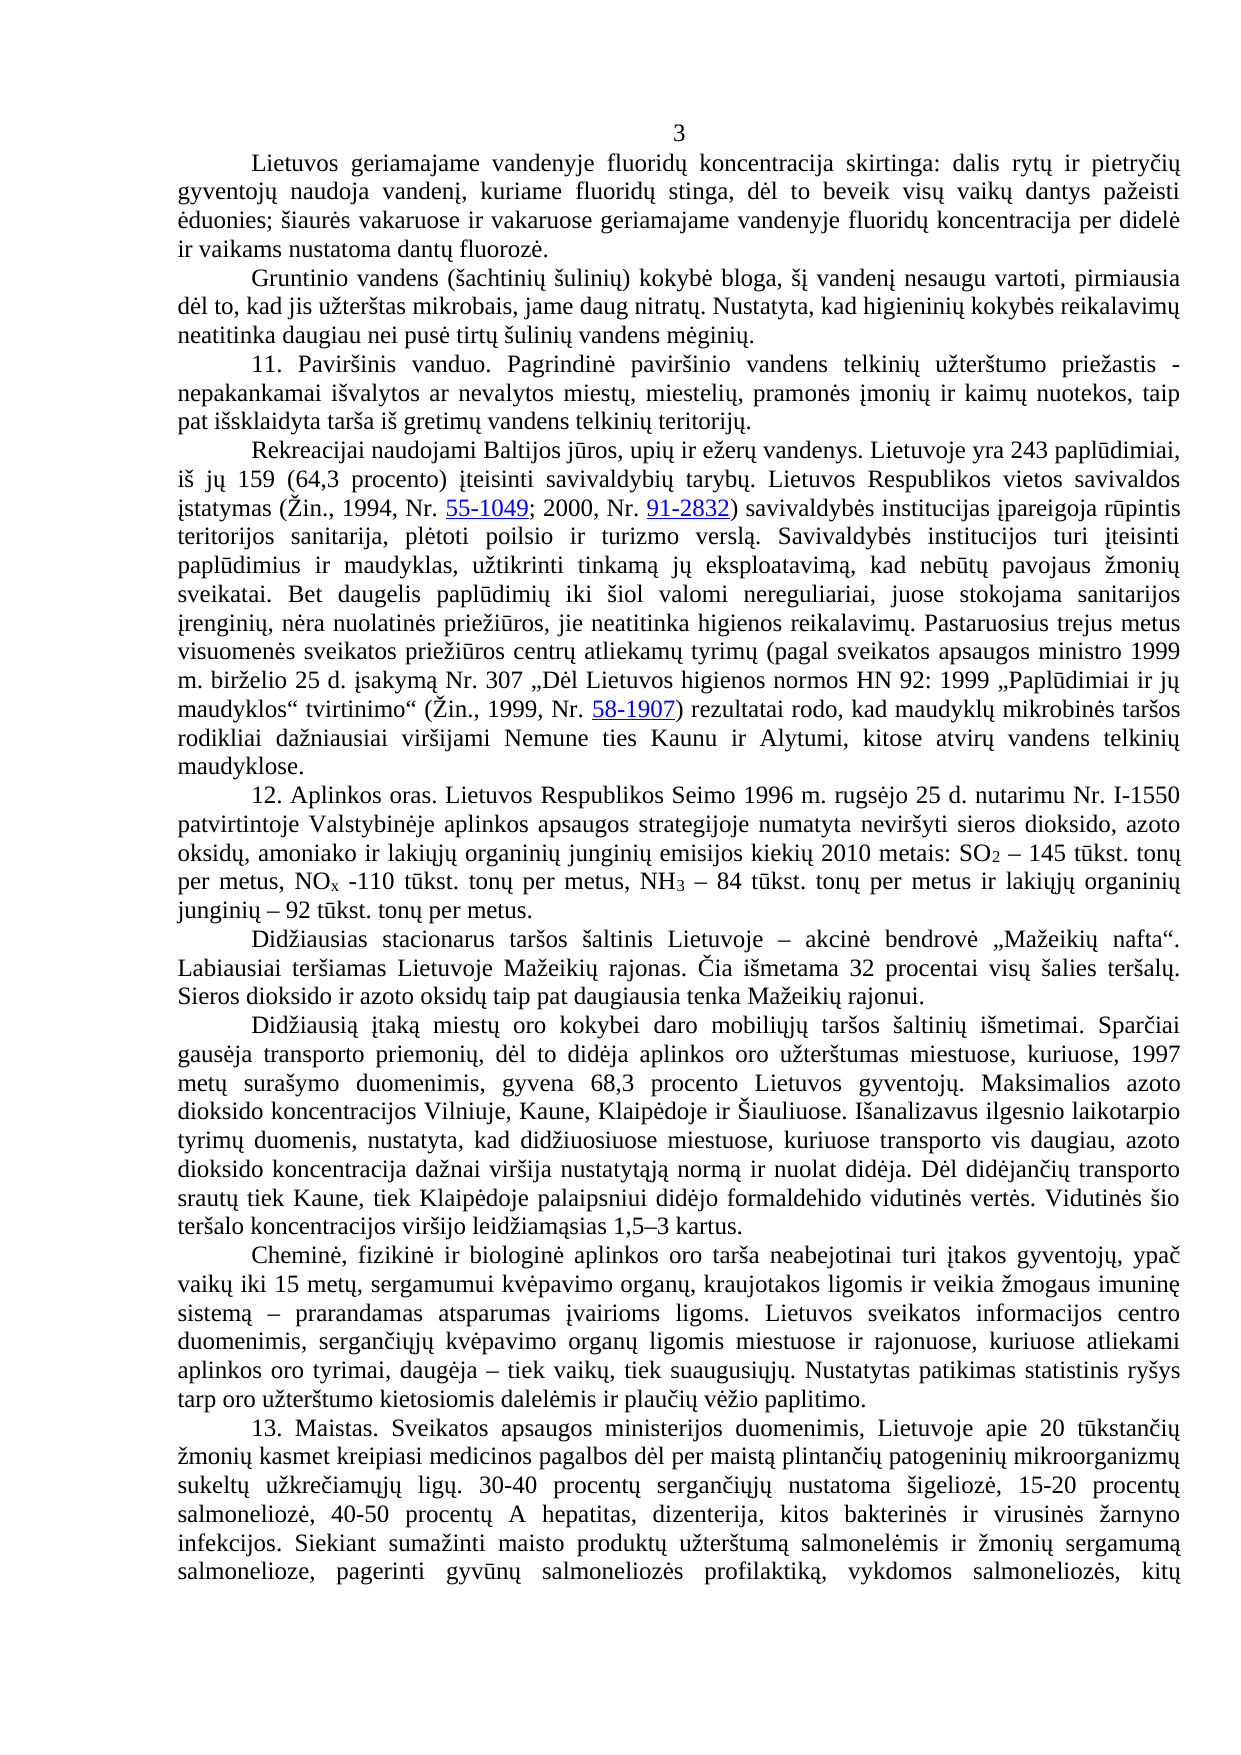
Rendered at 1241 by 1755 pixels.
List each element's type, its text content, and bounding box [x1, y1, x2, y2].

text Lietuvos geriamajame vandenyje fluoridų koncentracija skirtinga: dalis rytų ir pietryčių gyventojų naudoja vandenį, kuriame fluoridų stinga, dėl to beveik visų vaikų dantys pažeisti ėduonies; šiaurės vakaruose ir vakaruose geriamajame vandenyje fluoridų koncentracija per didelė ir vaikams nustatoma dantų fluorozė. [177, 148, 1181, 263]
text Didžiausias stacionarus taršos šaltinis Lietuvoje – akcinė bendrovė „Mažeikių nafta“. Labiausiai teršiamas Lietuvoje Mažeikių rajonas. Čia išmetama 32 procentai visų šalies teršalų. Sieros dioksido ir azoto oksidų taip pat daugiausia tenka Mažeikių rajonui. [177, 924, 1181, 1010]
text 13. Maistas. Sveikatos apsaugos ministerijos duomenimis, Lietuvoje apie 20 tūkstančių žmonių kasmet kreipiasi medicinos pagalbos dėl per maistą plintančių patogeninių mikroorganizmų sukeltų užkrečiamųjų ligų. 30-40 procentų sergančiųjų nustatoma šigeliozė, 15-20 procentų salmoneliozė, 40-50 procentų A hepatitas, dizenterija, kitos bakterinės ir virusinės žarnyno infekcijos. Siekiant sumažinti maisto produktų užterštumą salmonelėmis ir žmonių sergamumą salmonelioze, pagerinti gyvūnų salmoneliozės profilaktiką, vykdomos salmoneliozės, kitų [177, 1413, 1181, 1585]
text Didžiausią įtaką miestų oro kokybei daro mobiliųjų taršos šaltinių išmetimai. Sparčiai gausėja transporto priemonių, dėl to didėja aplinkos oro užterštumas miestuose, kuriuose, 1997 metų surašymo duomenimis, gyvena 68,3 procento Lietuvos gyventojų. Maksimalios azoto dioksido koncentracijos Vilniuje, Kaune, Klaipėdoje ir Šiauliuose. Išanalizavus ilgesnio laikotarpio tyrimų duomenis, nustatyta, kad didžiuosiuose miestuose, kuriuose transporto vis daugiau, azoto dioksido koncentracija dažnai viršija nustatytąją normą ir nuolat didėja. Dėl didėjančių transporto srautų tiek Kaune, tiek Klaipėdoje palaipsniui didėjo formaldehido vidutinės vertės. Vidutinės šio teršalo koncentracijos viršijo leidžiamąsias 1,5–3 kartus. [177, 1010, 1181, 1240]
text 11. Paviršinis vanduo. Pagrindinė paviršinio vandens telkinių užterštumo priežastis -nepakankamai išvalytos ar nevalytos miestų, miestelių, pramonės įmonių ir kaimų nuotekos, taip pat išsklaidyta tarša iš gretimų vandens telkinių teritorijų. [177, 349, 1181, 435]
text 12. Aplinkos oras. Lietuvos Respublikos Seimo 1996 m. rugsėjo 25 d. nutarimu Nr. I-1550 patvirtintoje Valstybinėje aplinkos apsaugos strategijoje numatyta neviršyti sieros dioksido, azoto oksidų, amoniako ir lakiųjų organinių junginių emisijos kiekių 2010 metais: SO2 – 145 tūkst. tonų per metus, NOx -110 tūkst. tonų per metus, NH3 – 84 tūkst. tonų per metus ir lakiųjų organinių junginių – 92 tūkst. tonų per metus. [177, 780, 1181, 924]
text Gruntinio vandens (šachtinių šulinių) kokybė bloga, šį vandenį nesaugu vartoti, pirmiausia dėl to, kad jis užterštas mikrobais, jame daug nitratų. Nustatyta, kad higieninių kokybės reikalavimų neatitinka daugiau nei pusė tirtų šulinių vandens mėginių. [177, 263, 1181, 349]
text Rekreacijai naudojami Baltijos jūros, upių ir ežerų vandenys. Lietuvoje yra 243 paplūdimiai, iš jų 159 (64,3 procento) įteisinti savivaldybių tarybų. Lietuvos Respublikos vietos savivaldos įstatymas (Žin., 1994, Nr. 55-1049; 2000, Nr. 91-2832) savivaldybės institucijas įpareigoja rūpintis teritorijos sanitarija, plėtoti poilsio ir turizmo verslą. Savivaldybės institucijos turi įteisinti paplūdimius ir maudyklas, užtikrinti tinkamą jų eksploatavimą, kad nebūtų pavojaus žmonių sveikatai. Bet daugelis paplūdimių iki šiol valomi nereguliariai, juose stokojama sanitarijos įrenginių, nėra nuolatinės priežiūros, jie neatitinka higienos reikalavimų. Pastaruosius trejus metus visuomenės sveikatos priežiūros centrų atliekamų tyrimų (pagal sveikatos apsaugos ministro 1999 m. birželio 25 d. įsakymą Nr. 307 „Dėl Lietuvos higienos normos HN 92: 1999 „Paplūdimiai ir jų maudyklos“ tvirtinimo“ (Žin., 1999, Nr. 58-1907) rezultatai rodo, kad maudyklų mikrobinės taršos rodikliai dažniausiai viršijami Nemune ties Kaunu ir Alytumi, kitose atvirų vandens telkinių maudyklose. [177, 435, 1181, 780]
text Cheminė, fizikinė ir biologinė aplinkos oro tarša neabejotinai turi įtakos gyventojų, ypač vaikų iki 15 metų, sergamumui kvėpavimo organų, kraujotakos ligomis ir veikia žmogaus imuninę sistemą – prarandamas atsparumas įvairioms ligoms. Lietuvos sveikatos informacijos centro duomenimis, sergančiųjų kvėpavimo organų ligomis miestuose ir rajonuose, kuriuose atliekami aplinkos oro tyrimai, daugėja – tiek vaikų, tiek suaugusiųjų. Nustatytas patikimas statistinis ryšys tarp oro užterštumo kietosiomis dalelėmis ir plaučių vėžio paplitimo. [177, 1240, 1181, 1413]
